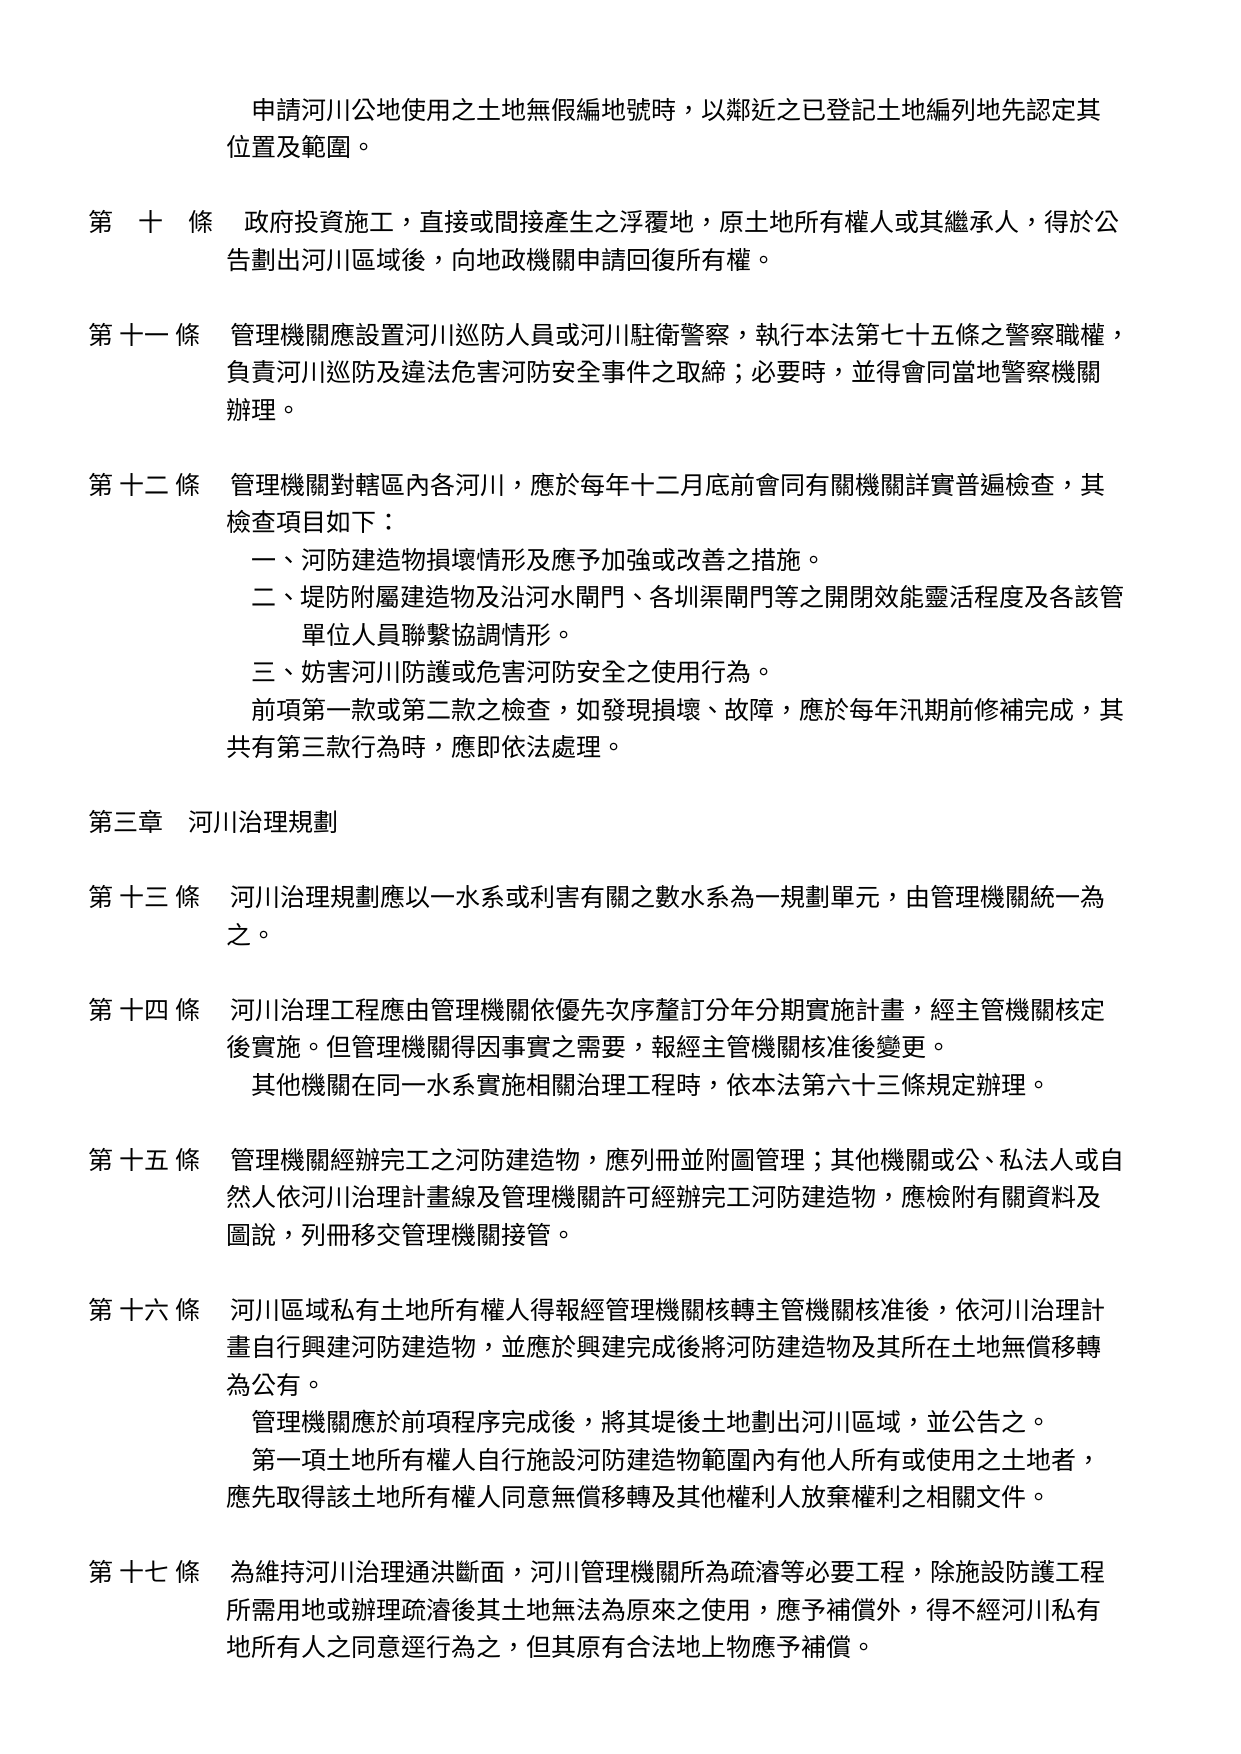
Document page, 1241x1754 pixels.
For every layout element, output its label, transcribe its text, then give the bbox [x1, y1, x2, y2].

text 三、妨害河川防護或危害河防安全之使用行為。 [89, 652, 1124, 689]
text 管理機關應於前項程序完成後，將其堤後土地劃出河川區域，並公告之。 [89, 1402, 1124, 1439]
text 第 十 條 政府投資施工，直接或間接產生之浮覆地，原土地所有權人或其繼承人，得於公告劃出河川區域後，向地政機關申請回復所有權。 [89, 202, 1124, 277]
text 其他機關在同一水系實施相關治理工程時，依本法第六十三條規定辦理。 [89, 1064, 1124, 1102]
text 二、堤防附屬建造物及沿河水閘門、各圳渠閘門等之開閉效能靈活程度及各該管單位人員聯繫協調情形。 [251, 577, 1124, 652]
text 申請河川公地使用之土地無假編地號時，以鄰近之已登記土地編列地先認定其位置及範圍。 [226, 89, 1124, 164]
text 第三章 河川治理規劃 [89, 802, 1124, 839]
text 第 十六 條 河川區域私有土地所有權人得報經管理機關核轉主管機關核准後，依河川治理計畫自行興建河防建造物，並應於興建完成後將河防建造物及其所在土地無償移轉為公有。 [89, 1289, 1124, 1402]
text 第 十四 條 河川治理工程應由管理機關依優先次序釐訂分年分期實施計畫，經主管機關核定後實施。但管理機關得因事實之需要，報經主管機關核准後變更。 [89, 989, 1124, 1064]
text 第 十七 條 為維持河川治理通洪斷面，河川管理機關所為疏濬等必要工程，除施設防護工程所需用地或辦理疏濬後其土地無法為原來之使用，應予補償外，得不經河川私有地所有人之同意逕行為之，但其原有合法地上物應予補償。 [89, 1552, 1124, 1664]
text 第 十一 條 管理機關應設置河川巡防人員或河川駐衛警察，執行本法第七十五條之警察職權，負責河川巡防及違法危害河防安全事件之取締；必要時，並得會同當地警察機關辦理。 [89, 314, 1124, 427]
text 第 十五 條 管理機關經辦完工之河防建造物，應列冊並附圖管理；其他機關或公、私法人或自然人依河川治理計畫線及管理機關許可經辦完工河防建造物，應檢附有關資料及圖說，列冊移交管理機關接管。 [89, 1139, 1124, 1252]
text 第一項土地所有權人自行施設河防建造物範圍內有他人所有或使用之土地者，應先取得該土地所有權人同意無償移轉及其他權利人放棄權利之相關文件。 [226, 1439, 1124, 1514]
text 第 十二 條 管理機關對轄區內各河川，應於每年十二月底前會同有關機關詳實普遍檢查，其檢查項目如下： [89, 464, 1124, 539]
text 一、河防建造物損壞情形及應予加強或改善之措施。 [89, 539, 1124, 577]
text 第 十三 條 河川治理規劃應以一水系或利害有關之數水系為一規劃單元，由管理機關統一為之。 [89, 877, 1124, 952]
text 前項第一款或第二款之檢查，如發現損壞、故障，應於每年汛期前修補完成，其共有第三款行為時，應即依法處理。 [226, 689, 1124, 764]
